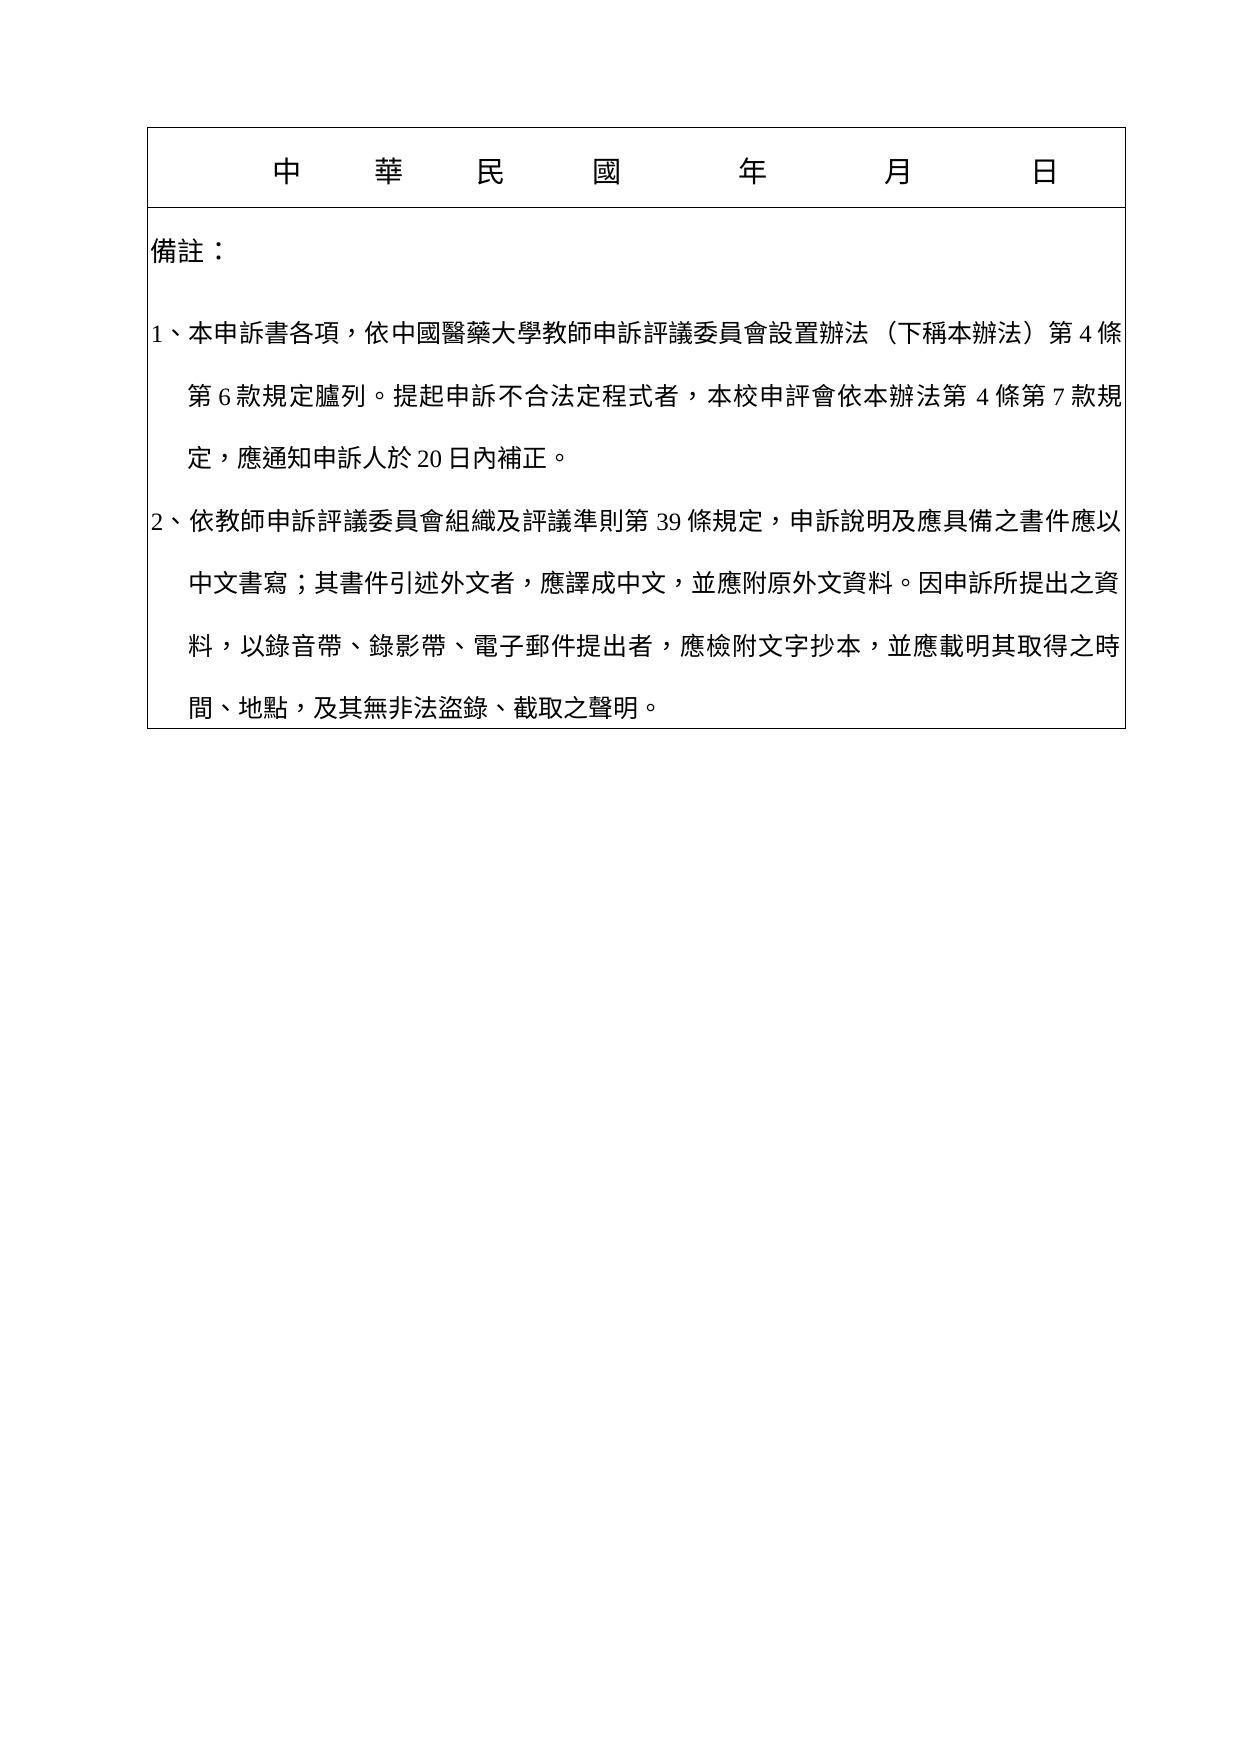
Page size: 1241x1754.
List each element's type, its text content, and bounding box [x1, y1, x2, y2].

table_cell 中 華 民 國 年 月 日 [148, 128, 1125, 207]
